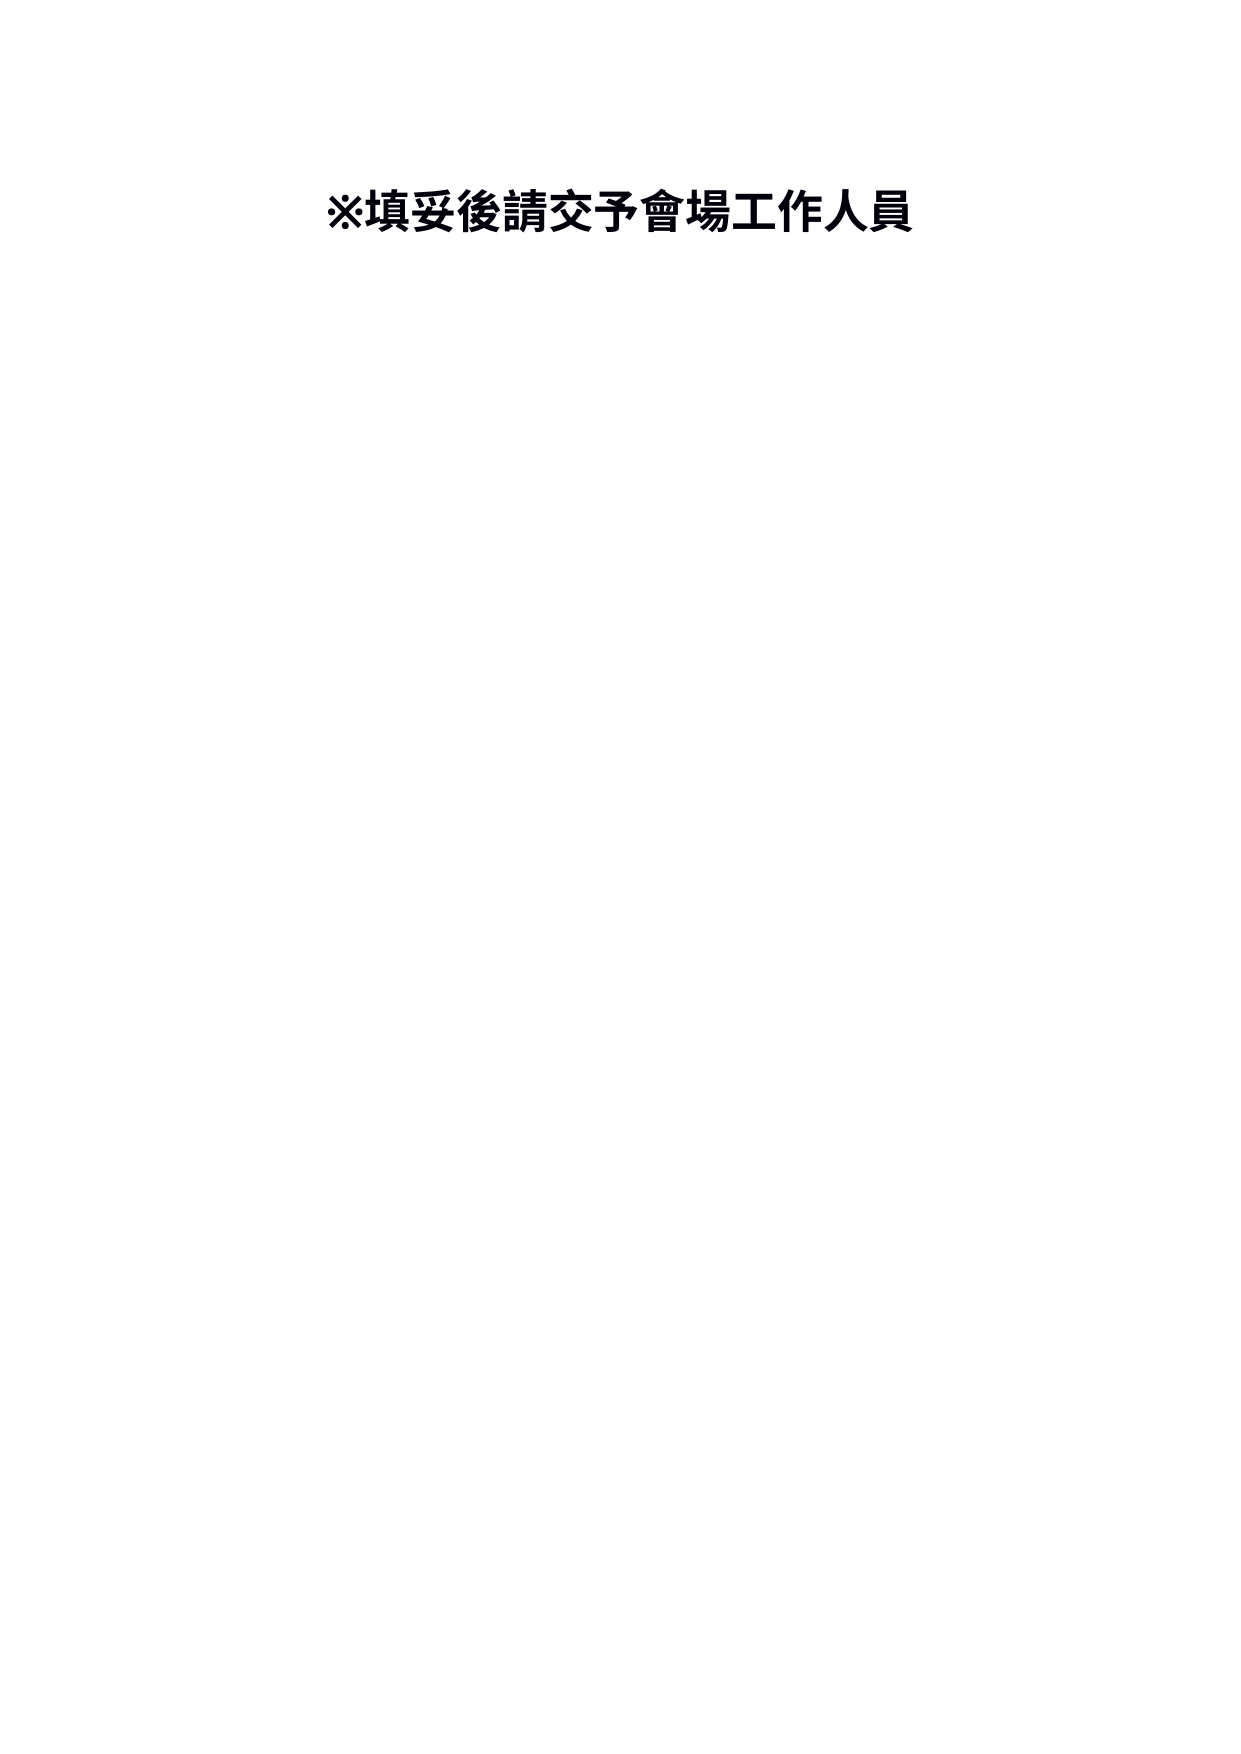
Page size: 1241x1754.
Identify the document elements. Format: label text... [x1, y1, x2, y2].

text ※填妥後請交予會場工作人員 [112, 164, 1128, 239]
